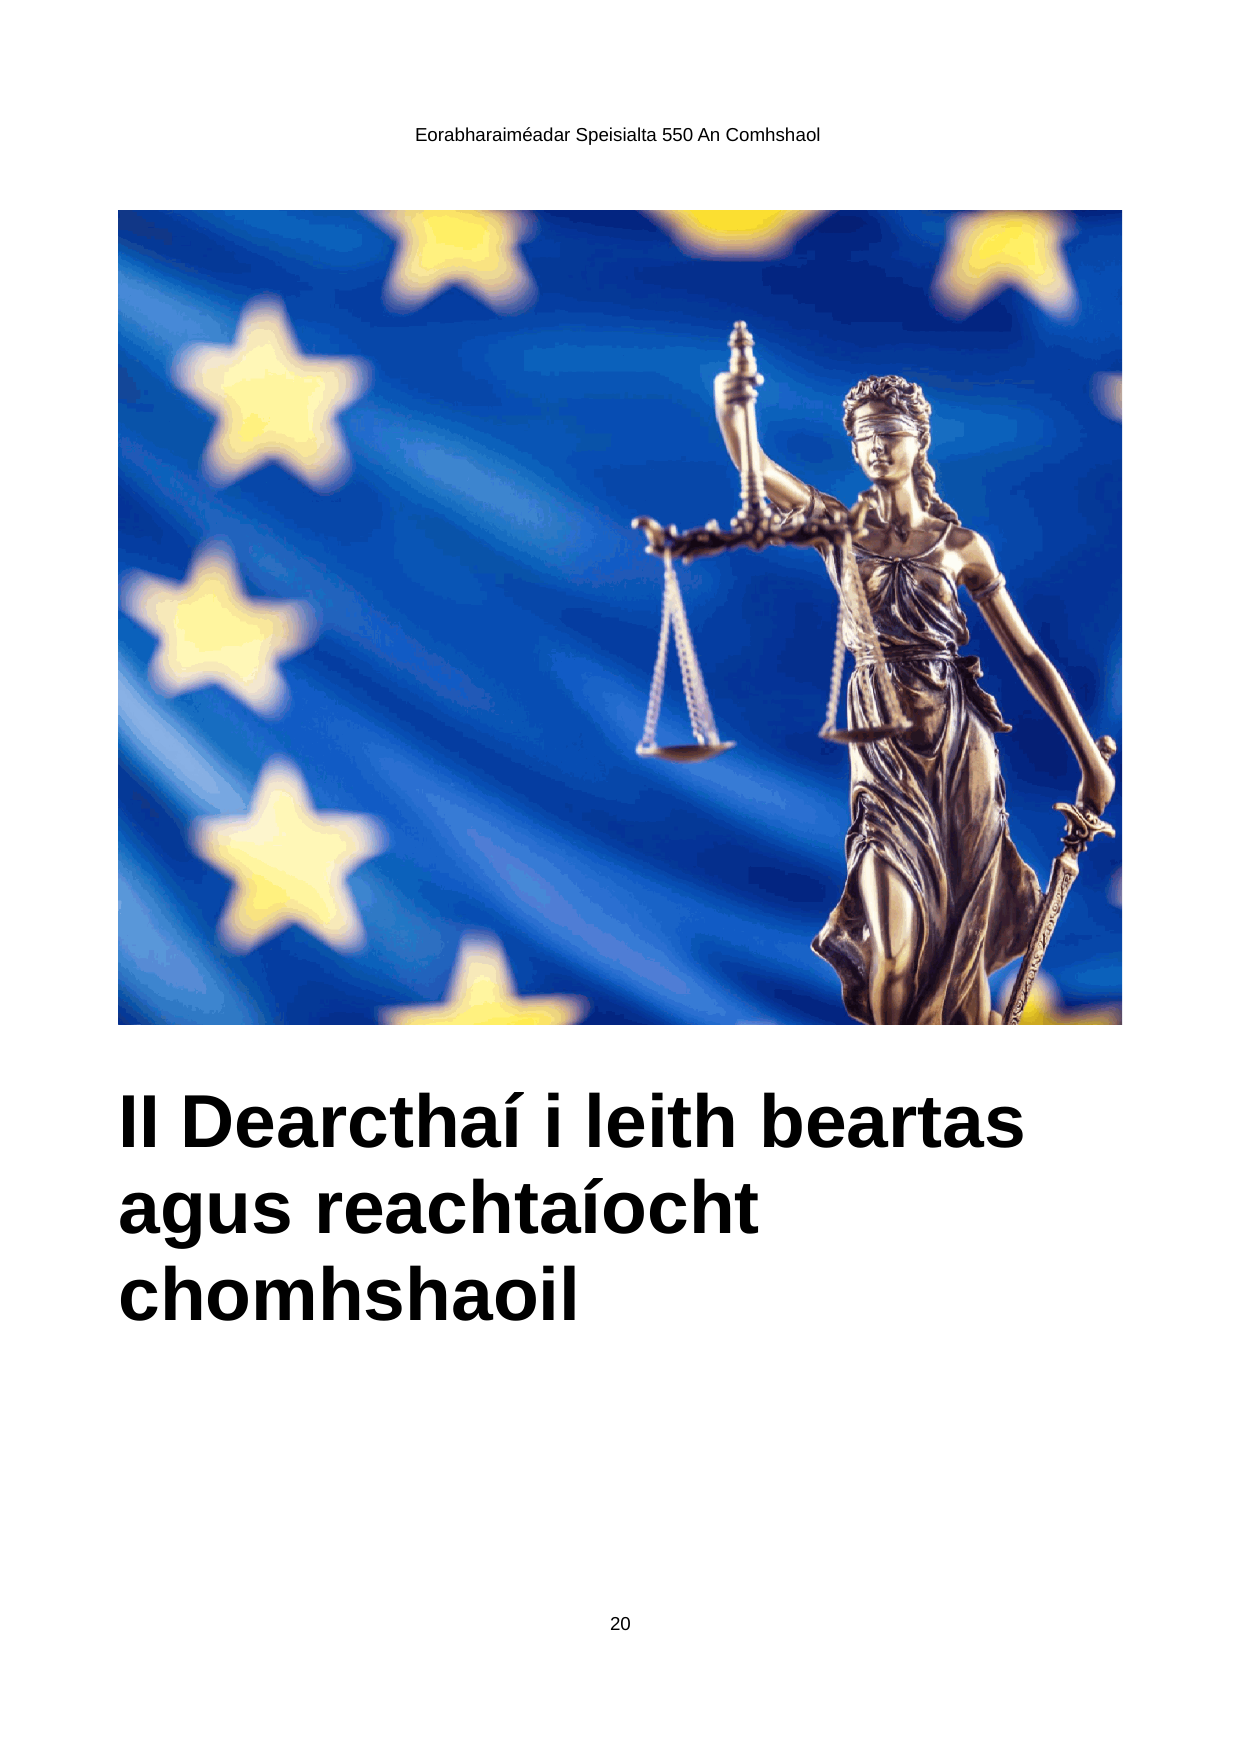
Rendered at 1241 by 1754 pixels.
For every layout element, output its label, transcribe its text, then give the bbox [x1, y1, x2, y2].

subtitle II Dearcthaí i leith beartas agus reachtaíocht chomhshaoil [118, 1077, 1122, 1336]
picture [118, 210, 1123, 1025]
